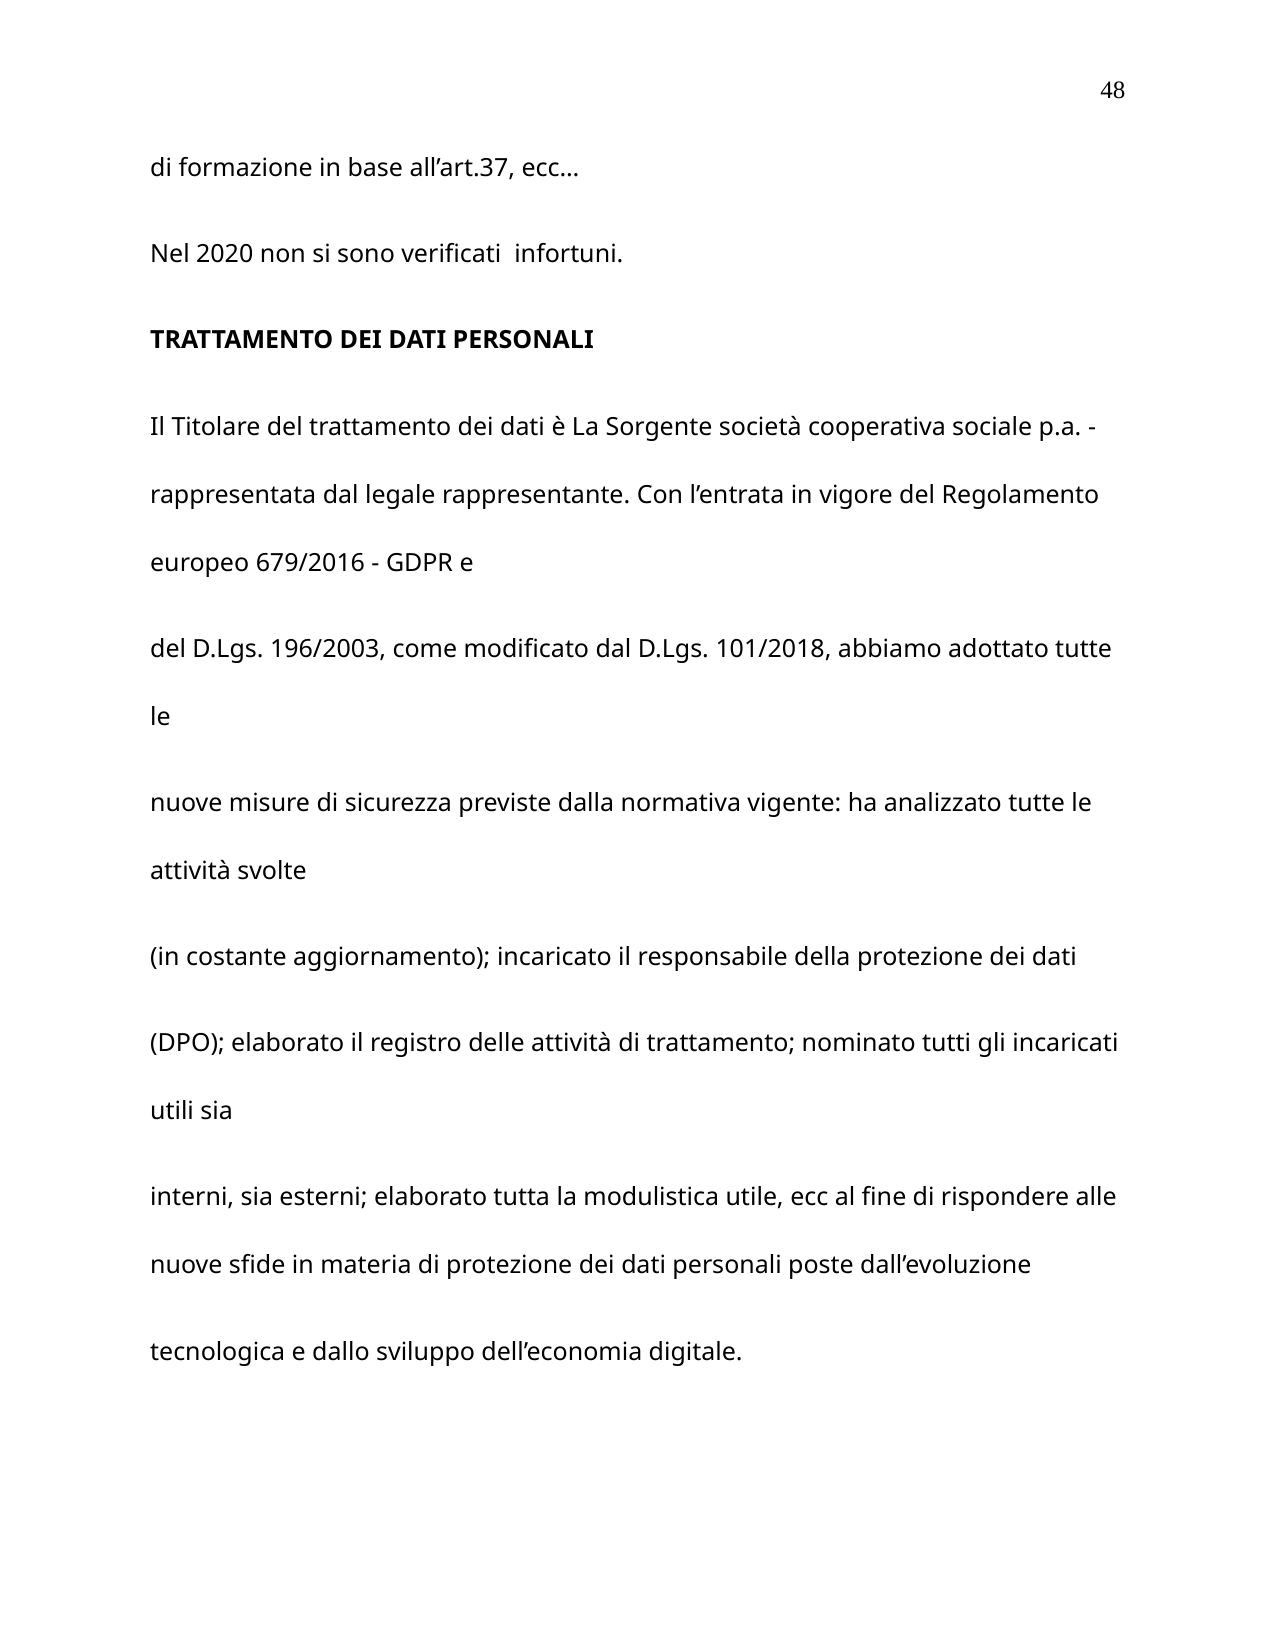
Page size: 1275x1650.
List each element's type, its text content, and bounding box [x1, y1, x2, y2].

text Nel 2020 non si sono verificati infortuni. [150, 236, 1125, 270]
text di formazione in base all’art.37, ecc… [150, 150, 1125, 184]
text tecnologica e dallo sviluppo dell’economia digitale. [150, 1333, 1125, 1367]
text TRATTAMENTO DEI DATI PERSONALI [150, 322, 1125, 356]
text del D.Lgs. 196/2003, come modificato dal D.Lgs. 101/2018, abbiamo adottato tutte le [150, 630, 1125, 733]
text interni, sia esterni; elaborato tutta la modulistica utile, ecc al fine di rispondere alle nuove sfide in materia di protezione dei dati personali poste dall’evoluzione [150, 1179, 1125, 1281]
text nuove misure di sicurezza previste dalla normativa vigente: ha analizzato tutte le attività svolte [150, 784, 1125, 887]
text Il Titolare del trattamento dei dati è La Sorgente società cooperativa sociale p.a. - rappresentata dal legale rappresentante. Con l’entrata in vigore del Regolamento europeo 679/2016 - GDPR e [150, 408, 1125, 578]
text (DPO); elaborato il registro delle attività di trattamento; nominato tutti gli incaricati utili sia [150, 1025, 1125, 1127]
text (in costante aggiornamento); incaricato il responsabile della protezione dei dati [150, 939, 1125, 973]
